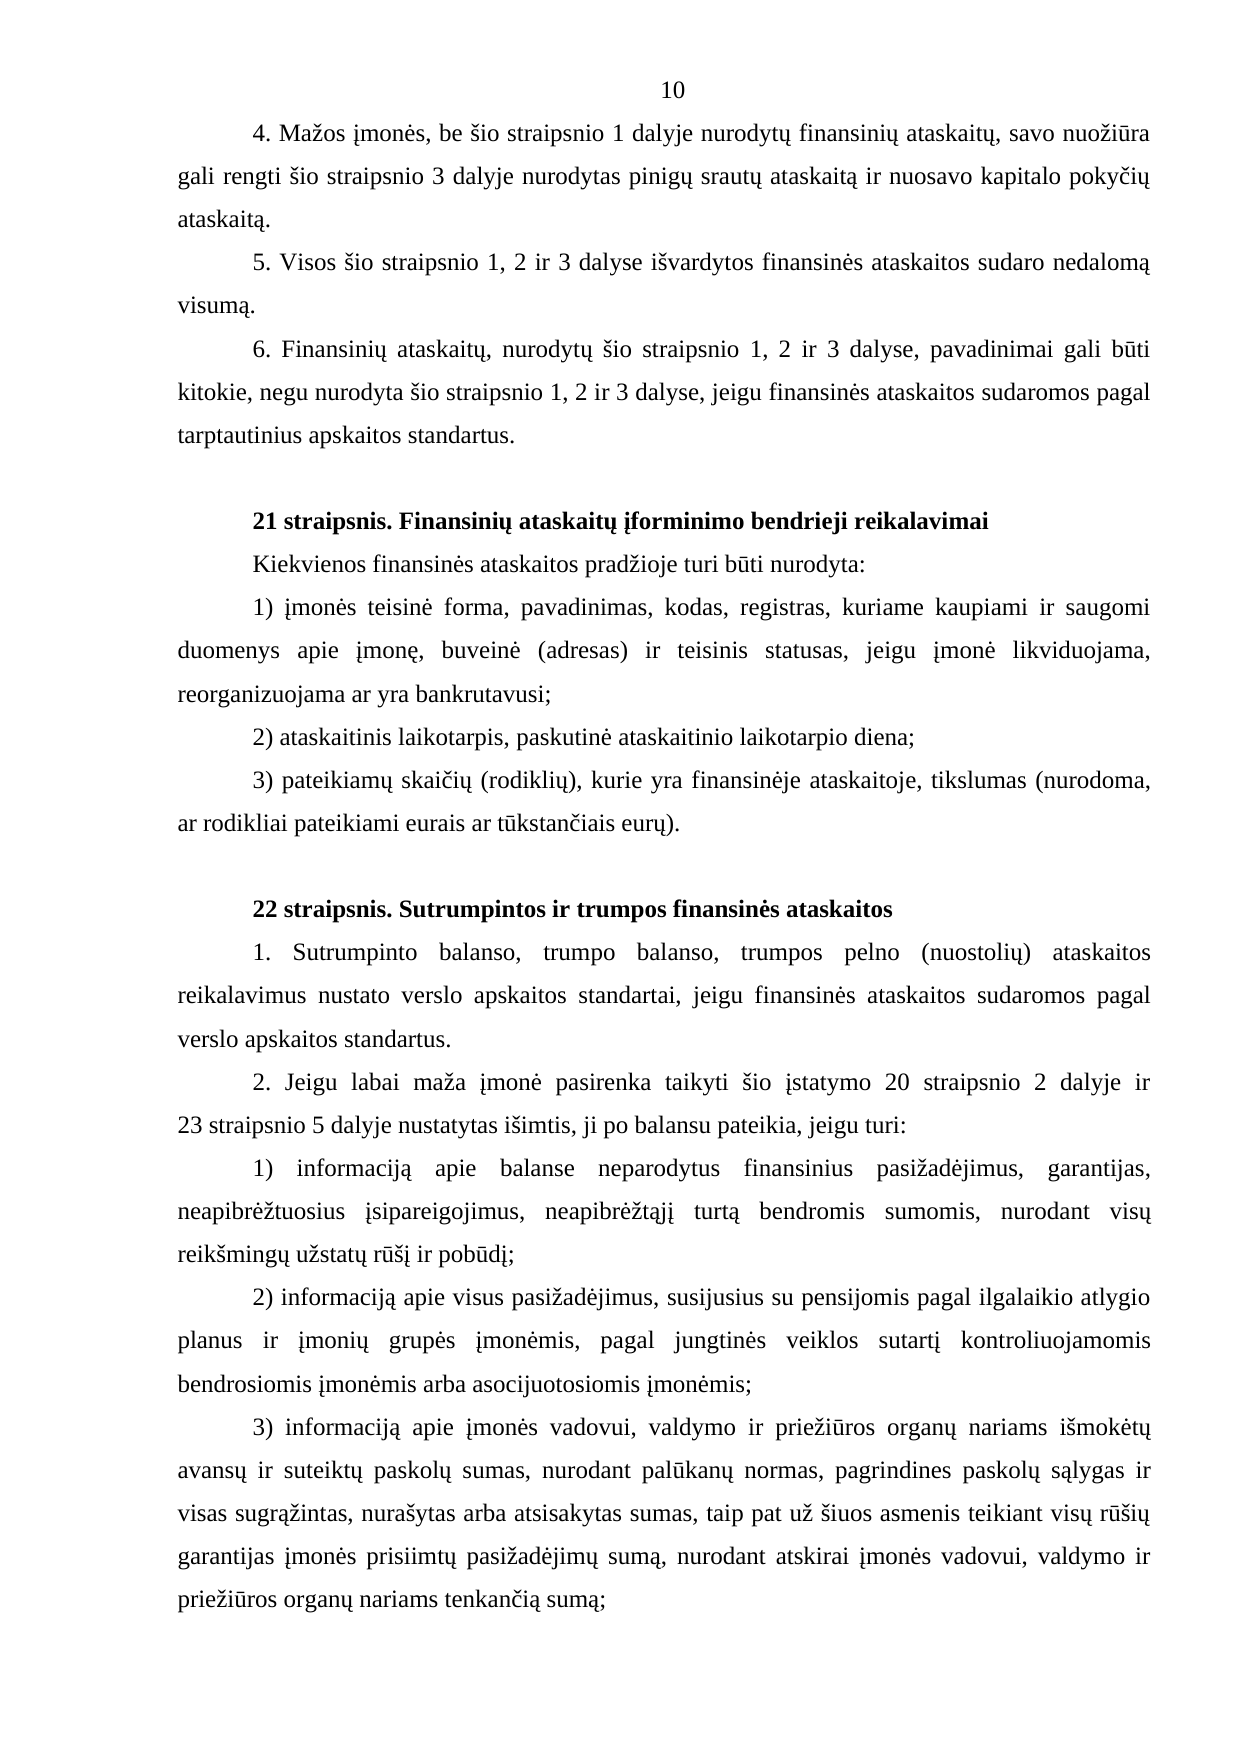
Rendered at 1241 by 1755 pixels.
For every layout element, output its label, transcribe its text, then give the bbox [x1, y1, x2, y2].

text 3) informaciją apie įmonės vadovui, valdymo ir priežiūros organų nariams išmokėtų avansų ir suteiktų paskolų sumas, nurodant palūkanų normas, pagrindines paskolų sąlygas ir visas sugrąžintas, nurašytas arba atsisakytas sumas, taip pat už šiuos asmenis teikiant visų rūšių garantijas įmonės prisiimtų pasižadėjimų sumą, nurodant atskirai įmonės vadovui, valdymo ir priežiūros organų nariams tenkančią sumą; [177, 1412, 1152, 1613]
text 3) pateikiamų skaičių (rodiklių), kurie yra finansinėje ataskaitoje, tikslumas (nurodoma, ar rodikliai pateikiami eurais ar tūkstančiais eurų). [177, 765, 1152, 837]
text 1) informaciją apie balanse neparodytus finansinius pasižadėjimus, garantijas, neapibrėžtuosius įsipareigojimus, neapibrėžtąjį turtą bendromis sumomis, nurodant visų reikšmingų užstatų rūšį ir pobūdį; [177, 1153, 1152, 1268]
text 2. Jeigu labai maža įmonė pasirenka taikyti šio įstatymo 20 straipsnio 2 dalyje ir 23 straipsnio 5 dalyje nustatytas išimtis, ji po balansu pateikia, jeigu turi: [177, 1067, 1152, 1139]
text 5. Visos šio straipsnio 1, 2 ir 3 dalyse išvardytos finansinės ataskaitos sudaro nedalomą visumą. [177, 247, 1152, 319]
text 4. Mažos įmonės, be šio straipsnio 1 dalyje nurodytų finansinių ataskaitų, savo nuožiūra gali rengti šio straipsnio 3 dalyje nurodytas pinigų srautų ataskaitą ir nuosavo kapitalo pokyčių ataskaitą. [177, 118, 1152, 233]
text 21 straipsnis. Finansinių ataskaitų įforminimo bendrieji reikalavimai [177, 506, 1152, 535]
text 1) įmonės teisinė forma, pavadinimas, kodas, registras, kuriame kaupiami ir saugomi duomenys apie įmonę, buveinė (adresas) ir teisinis statusas, jeigu įmonė likviduojama, reorganizuojama ar yra bankrutavusi; [177, 592, 1152, 707]
text 22 straipsnis. Sutrumpintos ir trumpos finansinės ataskaitos [177, 894, 1152, 923]
text 6. Finansinių ataskaitų, nurodytų šio straipsnio 1, 2 ir 3 dalyse, pavadinimai gali būti kitokie, negu nurodyta šio straipsnio 1, 2 ir 3 dalyse, jeigu finansinės ataskaitos sudaromos pagal tarptautinius apskaitos standartus. [177, 334, 1152, 449]
text 2) informaciją apie visus pasižadėjimus, susijusius su pensijomis pagal ilgalaikio atlygio planus ir įmonių grupės įmonėmis, pagal jungtinės veiklos sutartį kontroliuojamomis bendrosiomis įmonėmis arba asocijuotosiomis įmonėmis; [177, 1282, 1152, 1397]
text Kiekvienos finansinės ataskaitos pradžioje turi būti nurodyta: [177, 549, 1152, 578]
text 2) ataskaitinis laikotarpis, paskutinė ataskaitinio laikotarpio diena; [177, 722, 1152, 751]
text 1. Sutrumpinto balanso, trumpo balanso, trumpos pelno (nuostolių) ataskaitos reikalavimus nustato verslo apskaitos standartai, jeigu finansinės ataskaitos sudaromos pagal verslo apskaitos standartus. [177, 937, 1152, 1052]
